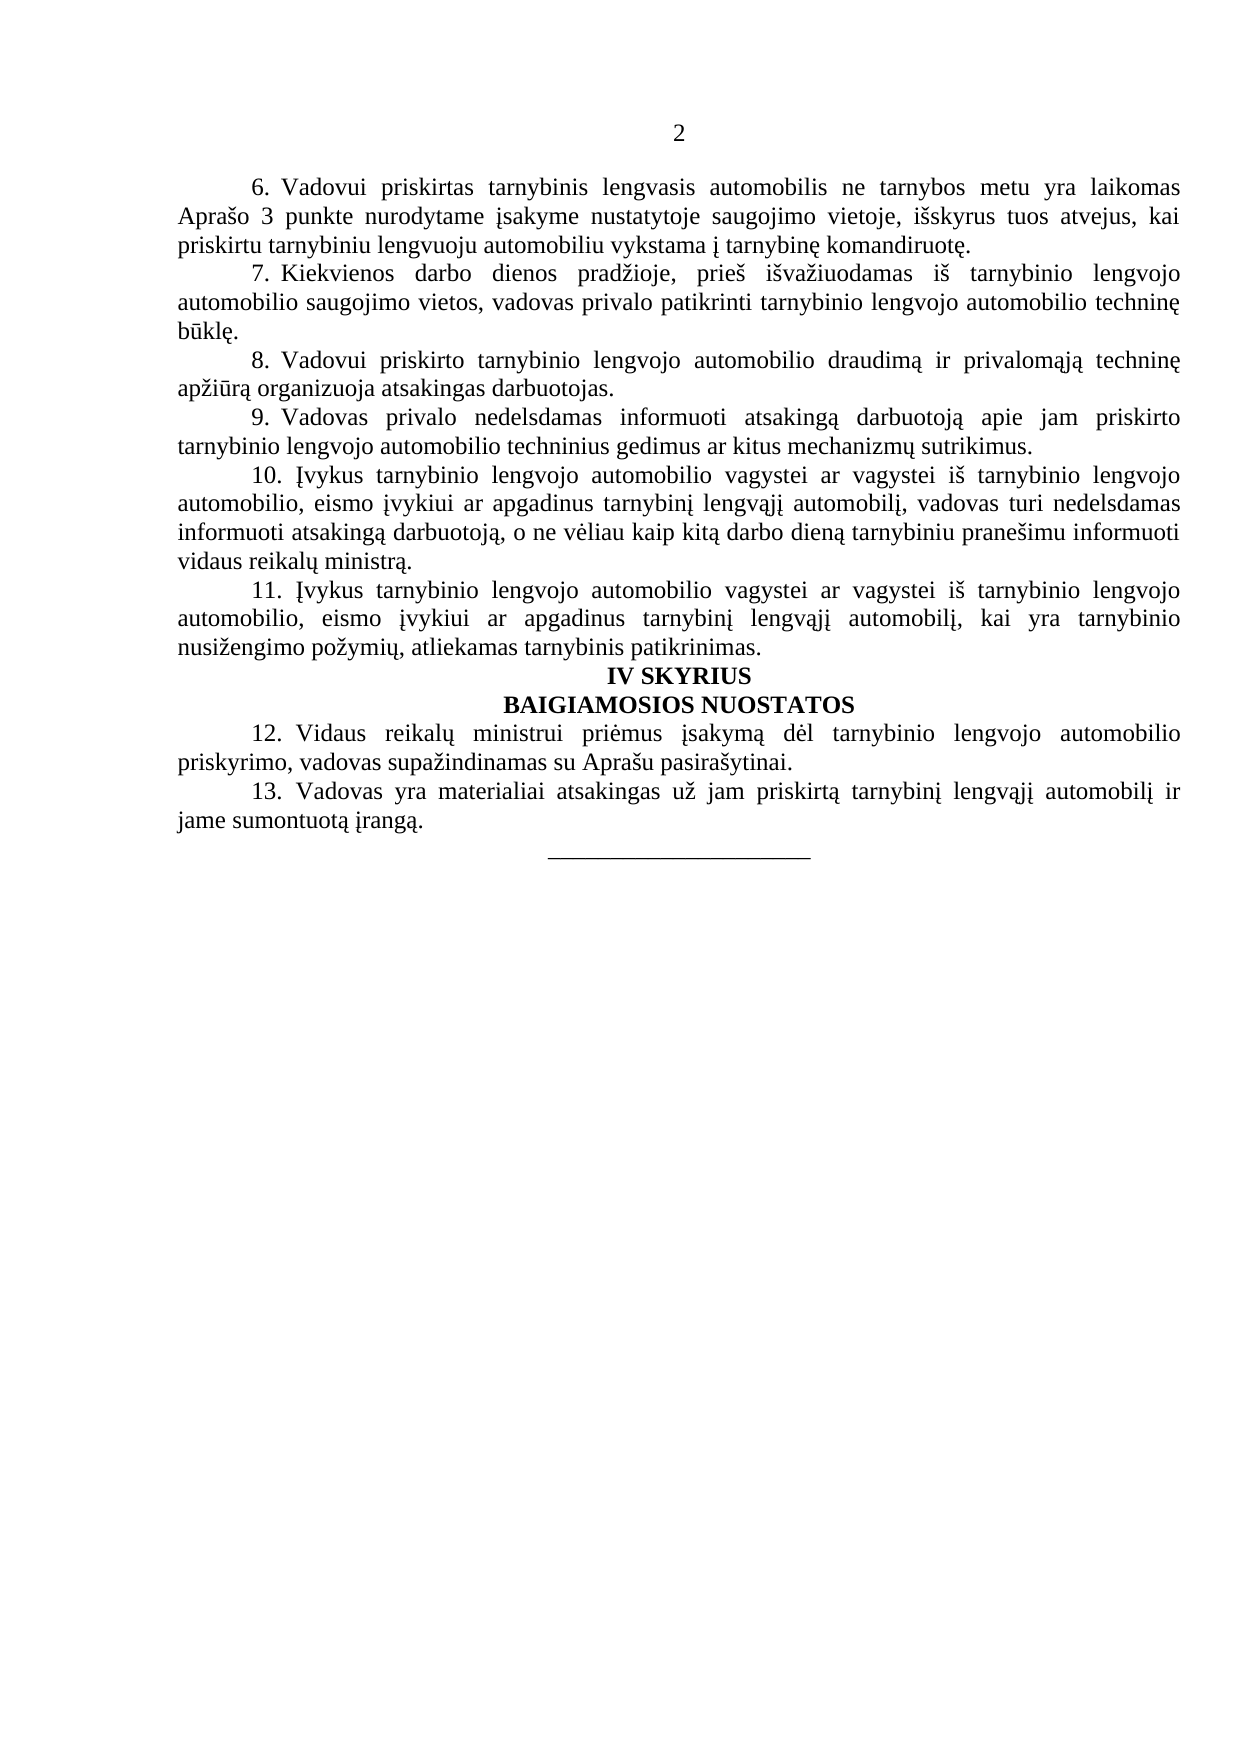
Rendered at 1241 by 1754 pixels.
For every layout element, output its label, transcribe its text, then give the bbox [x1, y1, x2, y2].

text 12. Vidaus reikalų ministrui priėmus įsakymą dėl tarnybinio lengvojo automobilio priskyrimo, vadovas supažindinamas su Aprašu pasirašytinai. [177, 718, 1181, 776]
text 8. Vadovui priskirto tarnybinio lengvojo automobilio draudimą ir privalomąją techninę apžiūrą organizuoja atsakingas darbuotojas. [177, 345, 1181, 402]
text 6. Vadovui priskirtas tarnybinis lengvasis automobilis ne tarnybos metu yra laikomas Aprašo 3 punkte nurodytame įsakyme nustatytoje saugojimo vietoje, išskyrus tuos atvejus, kai priskirtu tarnybiniu lengvuoju automobiliu vykstama į tarnybinę komandiruotę. [177, 172, 1181, 258]
text 7. Kiekvienos darbo dienos pradžioje, prieš išvažiuodamas iš tarnybinio lengvojo automobilio saugojimo vietos, vadovas privalo patikrinti tarnybinio lengvojo automobilio techninę būklę. [177, 258, 1181, 345]
text _____________________ [177, 833, 1181, 862]
text IV SKYRIUS [177, 661, 1181, 690]
text 9. Vadovas privalo nedelsdamas informuoti atsakingą darbuotoją apie jam priskirto tarnybinio lengvojo automobilio techninius gedimus ar kitus mechanizmų sutrikimus. [177, 402, 1181, 460]
text BAIGIAMOSIOS NUOSTATOS [177, 690, 1181, 718]
text 13. Vadovas yra materialiai atsakingas už jam priskirtą tarnybinį lengvąjį automobilį ir jame sumontuotą įrangą. [177, 776, 1181, 833]
text 11. Įvykus tarnybinio lengvojo automobilio vagystei ar vagystei iš tarnybinio lengvojo automobilio, eismo įvykiui ar apgadinus tarnybinį lengvąjį automobilį, kai yra tarnybinio nusižengimo požymių, atliekamas tarnybinis patikrinimas. [177, 575, 1181, 661]
text 10. Įvykus tarnybinio lengvojo automobilio vagystei ar vagystei iš tarnybinio lengvojo automobilio, eismo įvykiui ar apgadinus tarnybinį lengvąjį automobilį, vadovas turi nedelsdamas informuoti atsakingą darbuotoją, o ne vėliau kaip kitą darbo dieną tarnybiniu pranešimu informuoti vidaus reikalų ministrą. [177, 460, 1181, 575]
